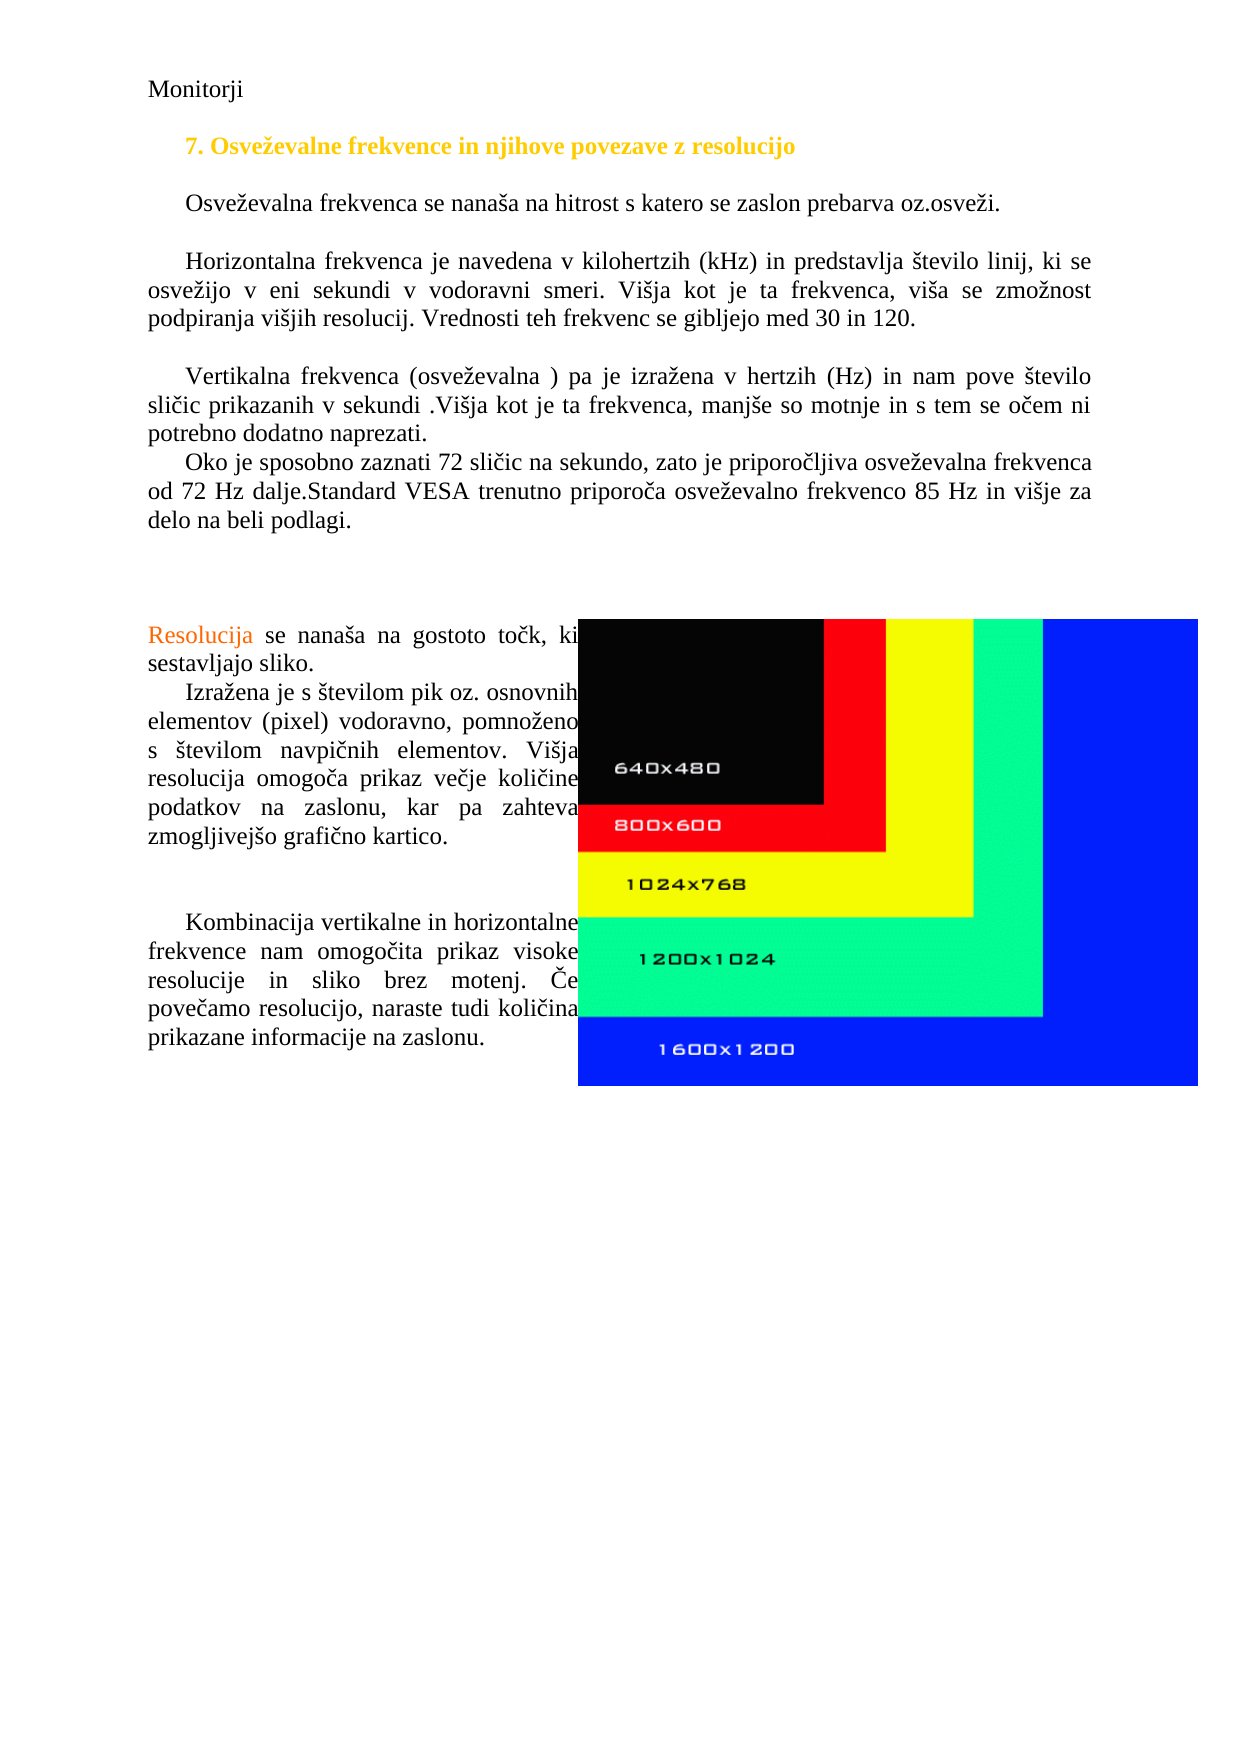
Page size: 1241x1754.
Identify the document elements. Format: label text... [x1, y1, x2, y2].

subtitle 7. Osveževalne frekvence in njihove povezave z resolucijo [148, 131, 1093, 160]
text Kombinacija vertikalne in horizontalne frekvence nam omogočita prikaz visoke resolucije in sliko brez motenj. Če povečamo resolucijo, naraste tudi količina prikazane informacije na zaslonu. [148, 907, 578, 1051]
text Izražena je s številom pik oz. osnovnih elementov (pixel) vodoravno, pomnoženo s številom navpičnih elementov. Višja resolucija omogoča prikaz večje količine podatkov na zaslonu, kar pa zahteva zmogljivejšo grafično kartico. [148, 677, 578, 850]
text Resolucija se nanaša na gostoto točk, ki sestavljajo sliko. [148, 620, 578, 677]
text Horizontalna frekvenca je navedena v kilohertzih (kHz) in predstavlja število linij, ki se osvežijo v eni sekundi v vodoravni smeri. Višja kot je ta frekvenca, viša se zmožnost podpiranja višjih resolucij. Vrednosti teh frekvenc se gibljejo med 30 in 120. [148, 246, 1093, 332]
text Vertikalna frekvenca (osveževalna ) pa je izražena v hertzih (Hz) in nam pove število sličic prikazanih v sekundi .Višja kot je ta frekvenca, manjše so motnje in s tem se očem ni potrebno dodatno naprezati. [148, 361, 1093, 447]
text Osveževalna frekvenca se nanaša na hitrost s katero se zaslon prebarva oz.osveži. [148, 188, 1093, 217]
text Oko je sposobno zaznati 72 sličic na sekundo, zato je priporočljiva osveževalna frekvenca od 72 Hz dalje.Standard VESA trenutno priporoča osveževalno frekvenco 85 Hz in višje za delo na beli podlagi. [148, 447, 1093, 533]
picture [578, 619, 1198, 1086]
